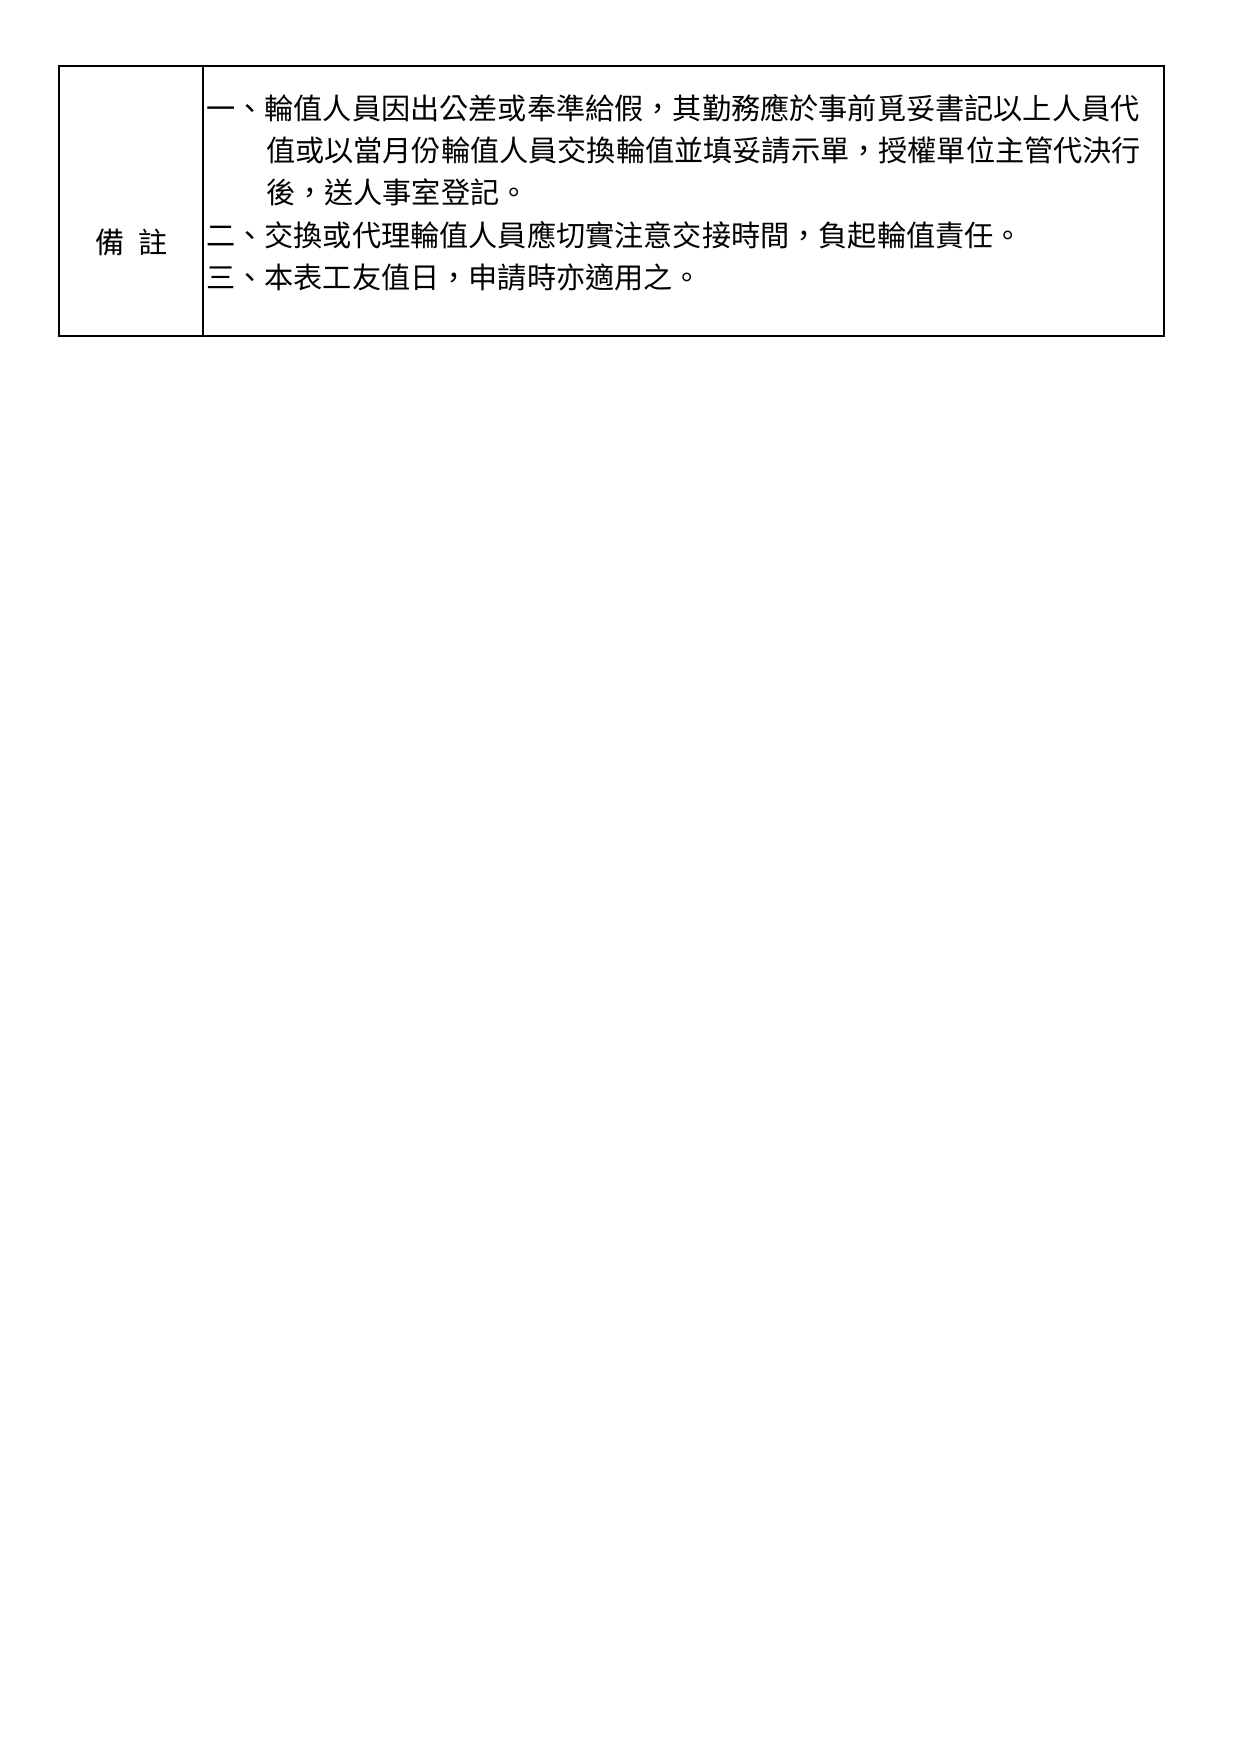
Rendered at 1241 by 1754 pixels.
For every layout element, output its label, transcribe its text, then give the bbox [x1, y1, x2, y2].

table_cell 一、輪值人員因出公差或奉準給假，其勤務應於事前覓妥書記以上人員代值或以當月份輪值人員交換輪值並填妥請示單，授權單位主管代決行後，送人事室登記。 二、交換或代理輪值人員應切實注意交接時間，負起輪值責任。 三、本表工友值日，申請時亦適用之。 [204, 67, 1163, 334]
table_cell 備 註 [60, 67, 202, 334]
